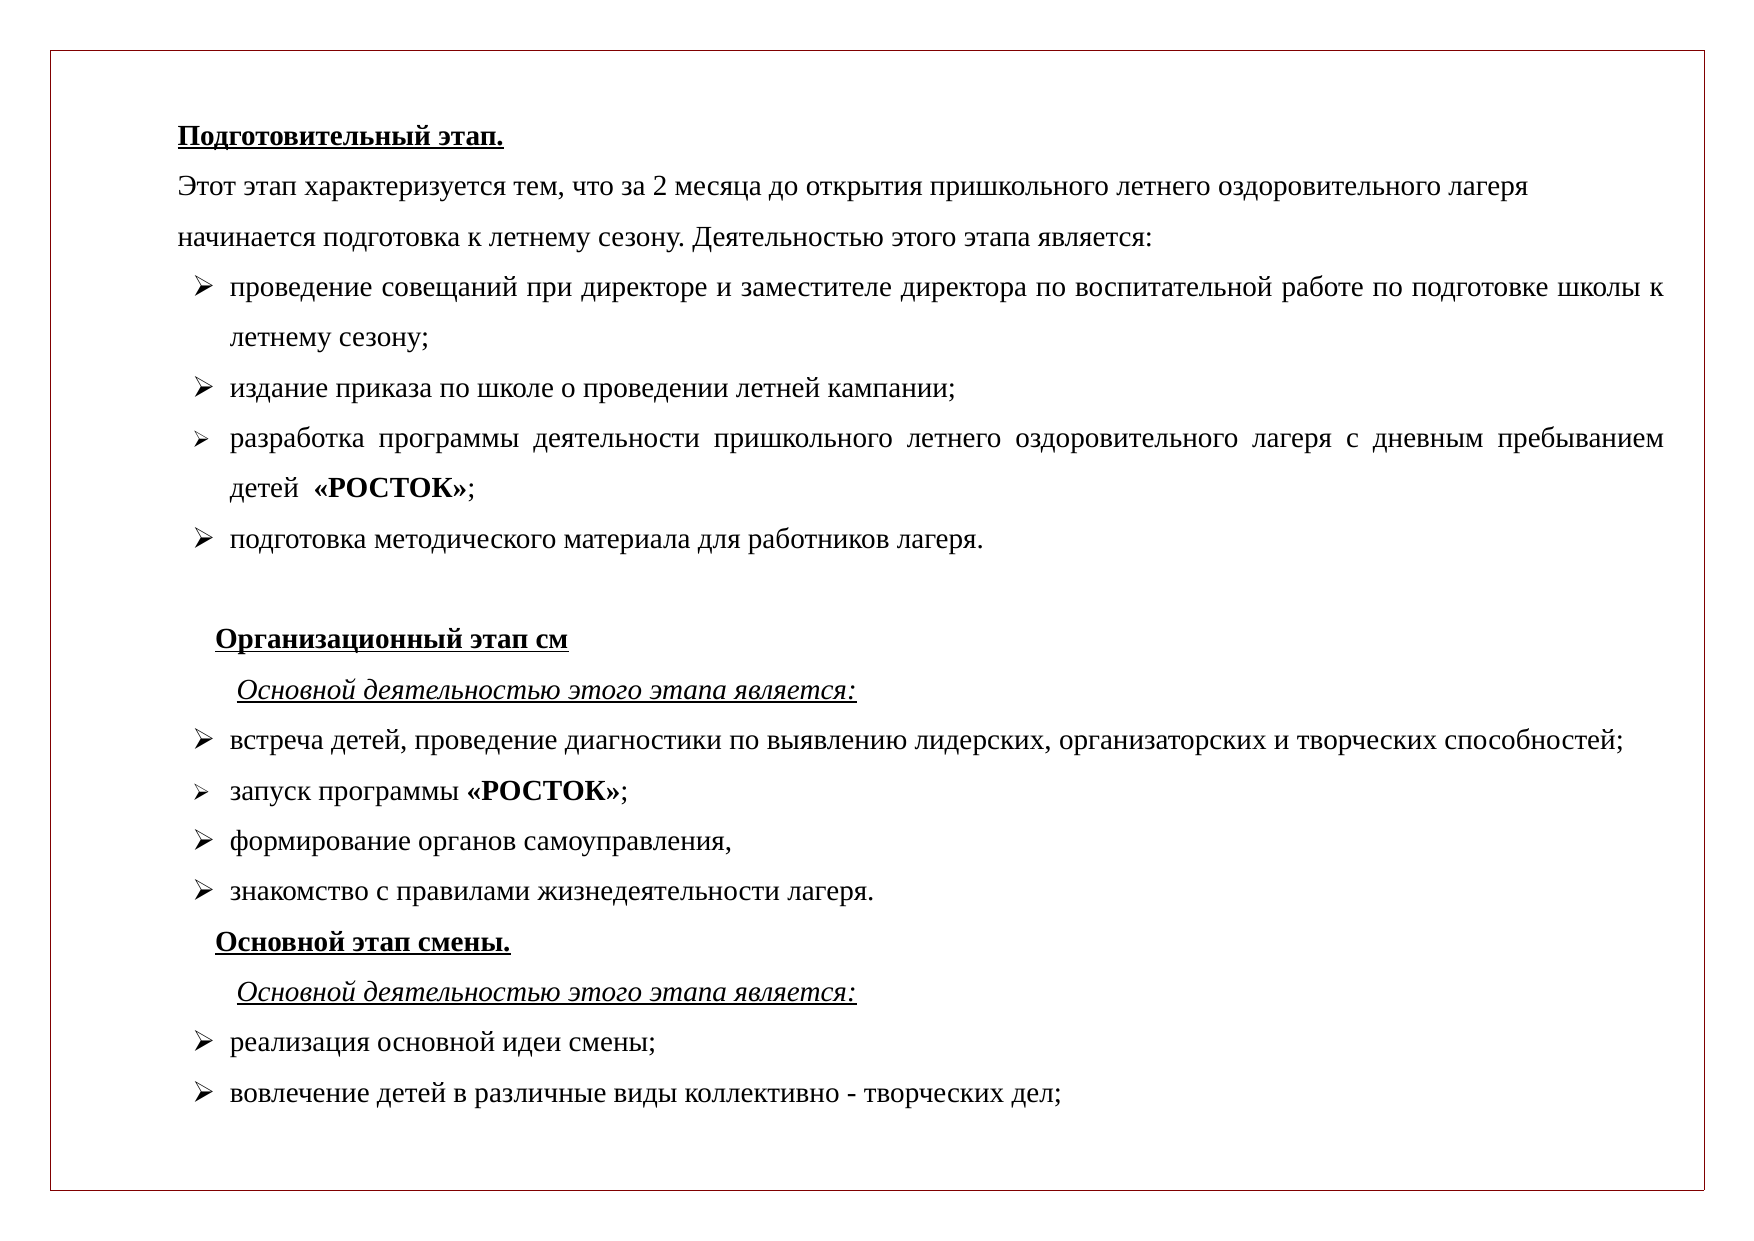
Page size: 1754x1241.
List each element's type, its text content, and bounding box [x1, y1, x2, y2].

text Основной этап смены. [215, 924, 1665, 957]
text Организационный этап см [215, 622, 1665, 655]
list проведение совещаний при директоре и заместителе директора по воспитательной работе по подготовке школы к летнему сезону; [192, 269, 1665, 353]
list формирование органов самоуправления, [192, 823, 1665, 857]
text Подготовительный этап. [177, 118, 1665, 152]
list подготовка методического материала для работников лагеря. [192, 521, 1665, 554]
list реализация основной идеи смены; [192, 1024, 1665, 1058]
text Этот этап характеризуется тем, что за 2 месяца до открытия пришкольного летнего оздоровительного лагеря начинается подготовка к летнему сезону. Деятельностью этого этапа является: [177, 168, 1665, 252]
list знакомство с правилами жизнедеятельности лагеря. [192, 873, 1665, 907]
text Основной деятельностью этого этапа является: [177, 672, 1665, 706]
text Основной деятельностью этого этапа является: [177, 974, 1665, 1008]
list запуск программы «РОСТОК»; [192, 773, 1665, 806]
list издание приказа по школе о проведении летней кампании; [192, 370, 1665, 403]
list встреча детей, проведение диагностики по выявлению лидерских, организаторских и творческих способностей; [192, 722, 1665, 756]
list вовлечение детей в различные виды коллективно - творческих дел; [192, 1075, 1665, 1108]
list разработка программы деятельности пришкольного летнего оздоровительного лагеря с дневным пребыванием детей «РОСТОК»; [192, 420, 1665, 504]
